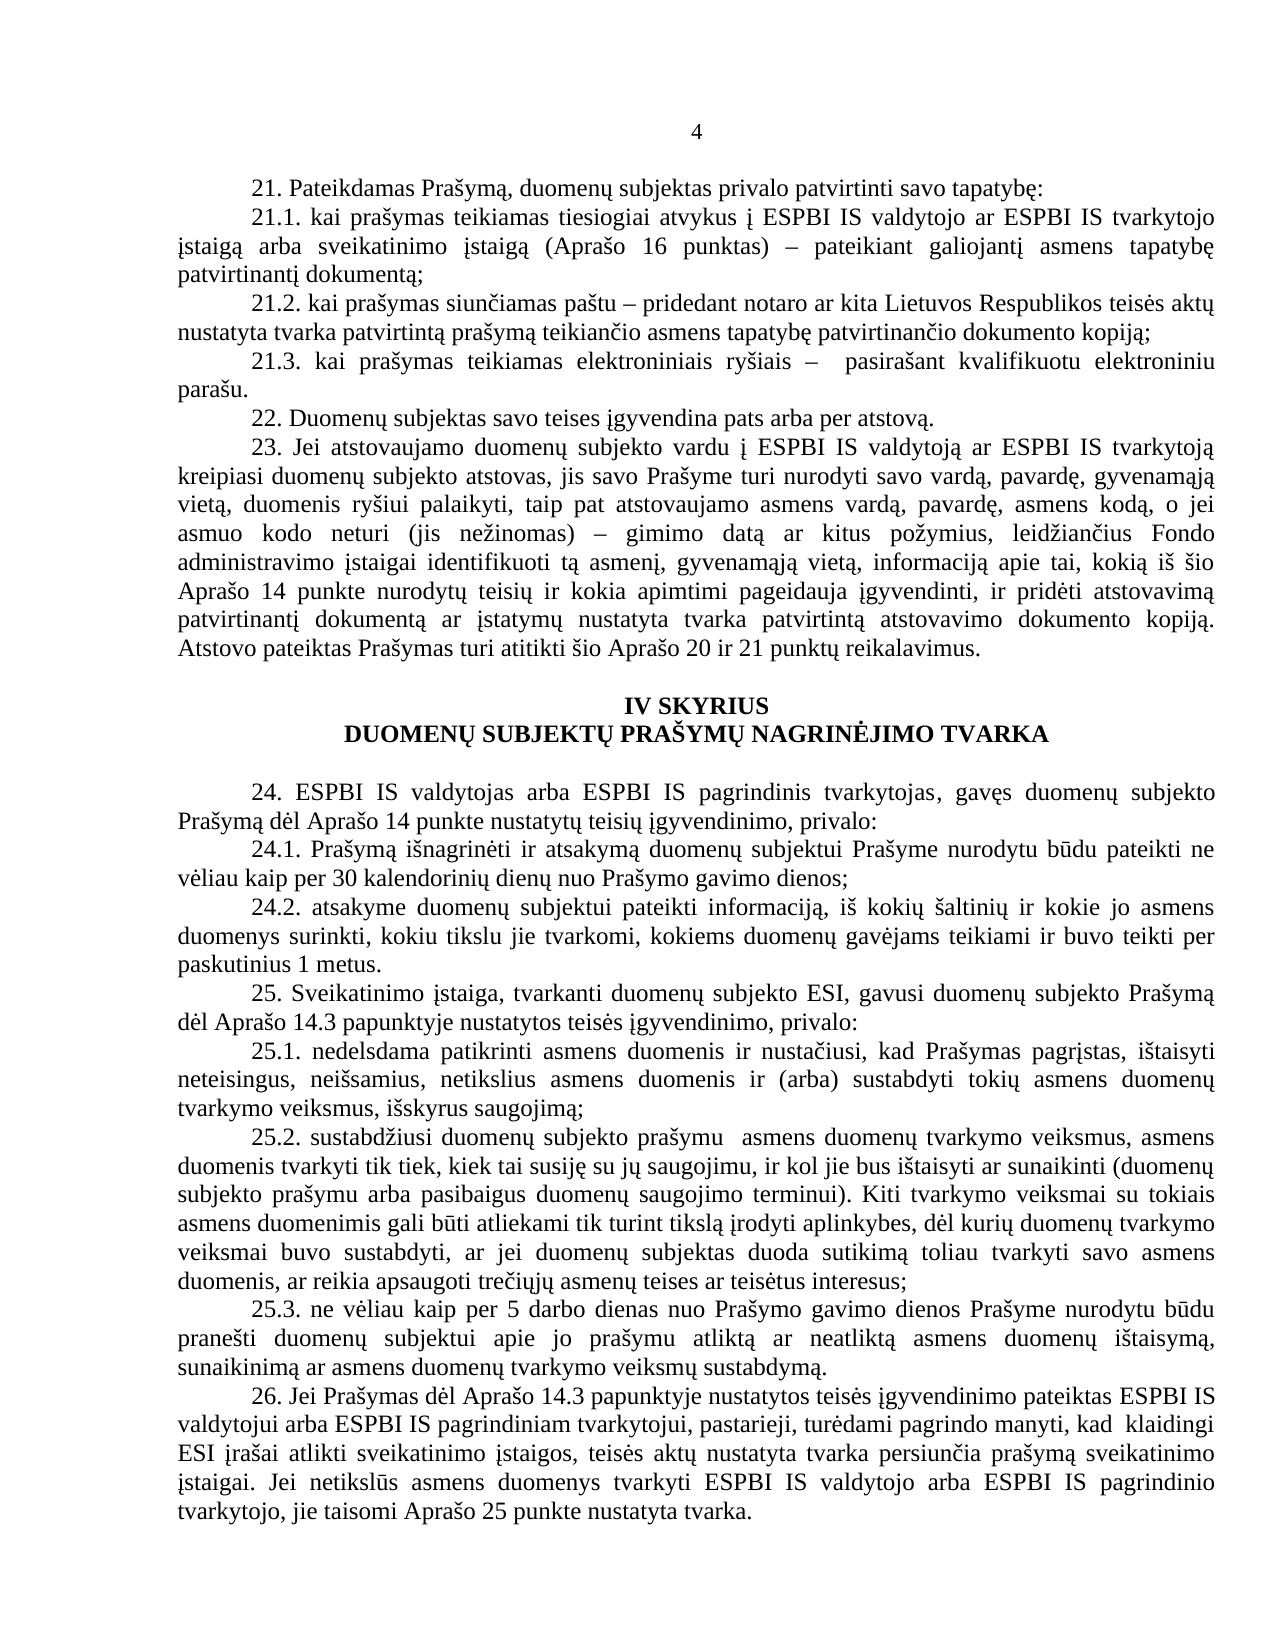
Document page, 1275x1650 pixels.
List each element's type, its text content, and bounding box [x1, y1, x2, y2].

text 24. ESPBI IS valdytojas arba ESPBI IS pagrindinis tvarkytojas, gavęs duomenų subjekto Prašymą dėl Aprašo 14 punkte nustatytų teisių įgyvendinimo, privalo: [177, 777, 1216, 834]
text 21.2. kai prašymas siunčiamas paštu – pridedant notaro ar kita Lietuvos Respublikos teisės aktų nustatyta tvarka patvirtintą prašymą teikiančio asmens tapatybę patvirtinančio dokumento kopiją; [177, 288, 1216, 346]
text 23. Jei atstovaujamo duomenų subjekto vardu į ESPBI IS valdytoją ar ESPBI IS tvarkytoją kreipiasi duomenų subjekto atstovas, jis savo Prašyme turi nurodyti savo vardą, pavardę, gyvenamąją vietą, duomenis ryšiui palaikyti, taip pat atstovaujamo asmens vardą, pavardę, asmens kodą, o jei asmuo kodo neturi (jis nežinomas) – gimimo datą ar kitus požymius, leidžiančius Fondo administravimo įstaigai identifikuoti tą asmenį, gyvenamąją vietą, informaciją apie tai, kokią iš šio Aprašo 14 punkte nurodytų teisių ir kokia apimtimi pageidauja įgyvendinti, ir pridėti atstovavimą patvirtinantį dokumentą ar įstatymų nustatyta tvarka patvirtintą atstovavimo dokumento kopiją. Atstovo pateiktas Prašymas turi atitikti šio Aprašo 20 ir 21 punktų reikalavimus. [177, 432, 1216, 662]
text 26. Jei Prašymas dėl Aprašo 14.3 papunktyje nustatytos teisės įgyvendinimo pateiktas ESPBI IS valdytojui arba ESPBI IS pagrindiniam tvarkytojui, pastarieji, turėdami pagrindo manyti, kad klaidingi ESI įrašai atlikti sveikatinimo įstaigos, teisės aktų nustatyta tvarka persiunčia prašymą sveikatinimo įstaigai. Jei netikslūs asmens duomenys tvarkyti ESPBI IS valdytojo arba ESPBI IS pagrindinio tvarkytojo, jie taisomi Aprašo 25 punkte nustatyta tvarka. [177, 1381, 1216, 1524]
text 24.2. atsakyme duomenų subjektui pateikti informaciją, iš kokių šaltinių ir kokie jo asmens duomenys surinkti, kokiu tikslu jie tvarkomi, kokiems duomenų gavėjams teikiami ir buvo teikti per paskutinius 1 metus. [177, 892, 1216, 978]
text DUOMENŲ SUBJEKTŲ PRAŠYMŲ NAGRINĖJIMO TVARKA [177, 719, 1216, 748]
text 21.3. kai prašymas teikiamas elektroniniais ryšiais – pasirašant kvalifikuotu elektroniniu parašu. [177, 346, 1216, 403]
text 25.1. nedelsdama patikrinti asmens duomenis ir nustačiusi, kad Prašymas pagrįstas, ištaisyti neteisingus, neišsamius, netikslius asmens duomenis ir (arba) sustabdyti tokių asmens duomenų tvarkymo veiksmus, išskyrus saugojimą; [177, 1036, 1216, 1122]
text 25.3. ne vėliau kaip per 5 darbo dienas nuo Prašymo gavimo dienos Prašyme nurodytu būdu pranešti duomenų subjektui apie jo prašymu atliktą ar neatliktą asmens duomenų ištaisymą, sunaikinimą ar asmens duomenų tvarkymo veiksmų sustabdymą. [177, 1294, 1216, 1381]
text 22. Duomenų subjektas savo teises įgyvendina pats arba per atstovą. [177, 403, 1216, 432]
text 25.2. sustabdžiusi duomenų subjekto prašymu asmens duomenų tvarkymo veiksmus, asmens duomenis tvarkyti tik tiek, kiek tai susiję su jų saugojimu, ir kol jie bus ištaisyti ar sunaikinti (duomenų subjekto prašymu arba pasibaigus duomenų saugojimo terminui). Kiti tvarkymo veiksmai su tokiais asmens duomenimis gali būti atliekami tik turint tikslą įrodyti aplinkybes, dėl kurių duomenų tvarkymo veiksmai buvo sustabdyti, ar jei duomenų subjektas duoda sutikimą toliau tvarkyti savo asmens duomenis, ar reikia apsaugoti trečiųjų asmenų teises ar teisėtus interesus; [177, 1122, 1216, 1294]
text 24.1. Prašymą išnagrinėti ir atsakymą duomenų subjektui Prašyme nurodytu būdu pateikti ne vėliau kaip per 30 kalendorinių dienų nuo Prašymo gavimo dienos; [177, 834, 1216, 892]
text 25. Sveikatinimo įstaiga, tvarkanti duomenų subjekto ESI, gavusi duomenų subjekto Prašymą dėl Aprašo 14.3 papunktyje nustatytos teisės įgyvendinimo, privalo: [177, 978, 1216, 1036]
text 21. Pateikdamas Prašymą, duomenų subjektas privalo patvirtinti savo tapatybę: [177, 173, 1216, 202]
text 21.1. kai prašymas teikiamas tiesiogiai atvykus į ESPBI IS valdytojo ar ESPBI IS tvarkytojo įstaigą arba sveikatinimo įstaigą (Aprašo 16 punktas) – pateikiant galiojantį asmens tapatybę patvirtinantį dokumentą; [177, 202, 1216, 288]
text IV SKYRIUS [177, 691, 1216, 719]
